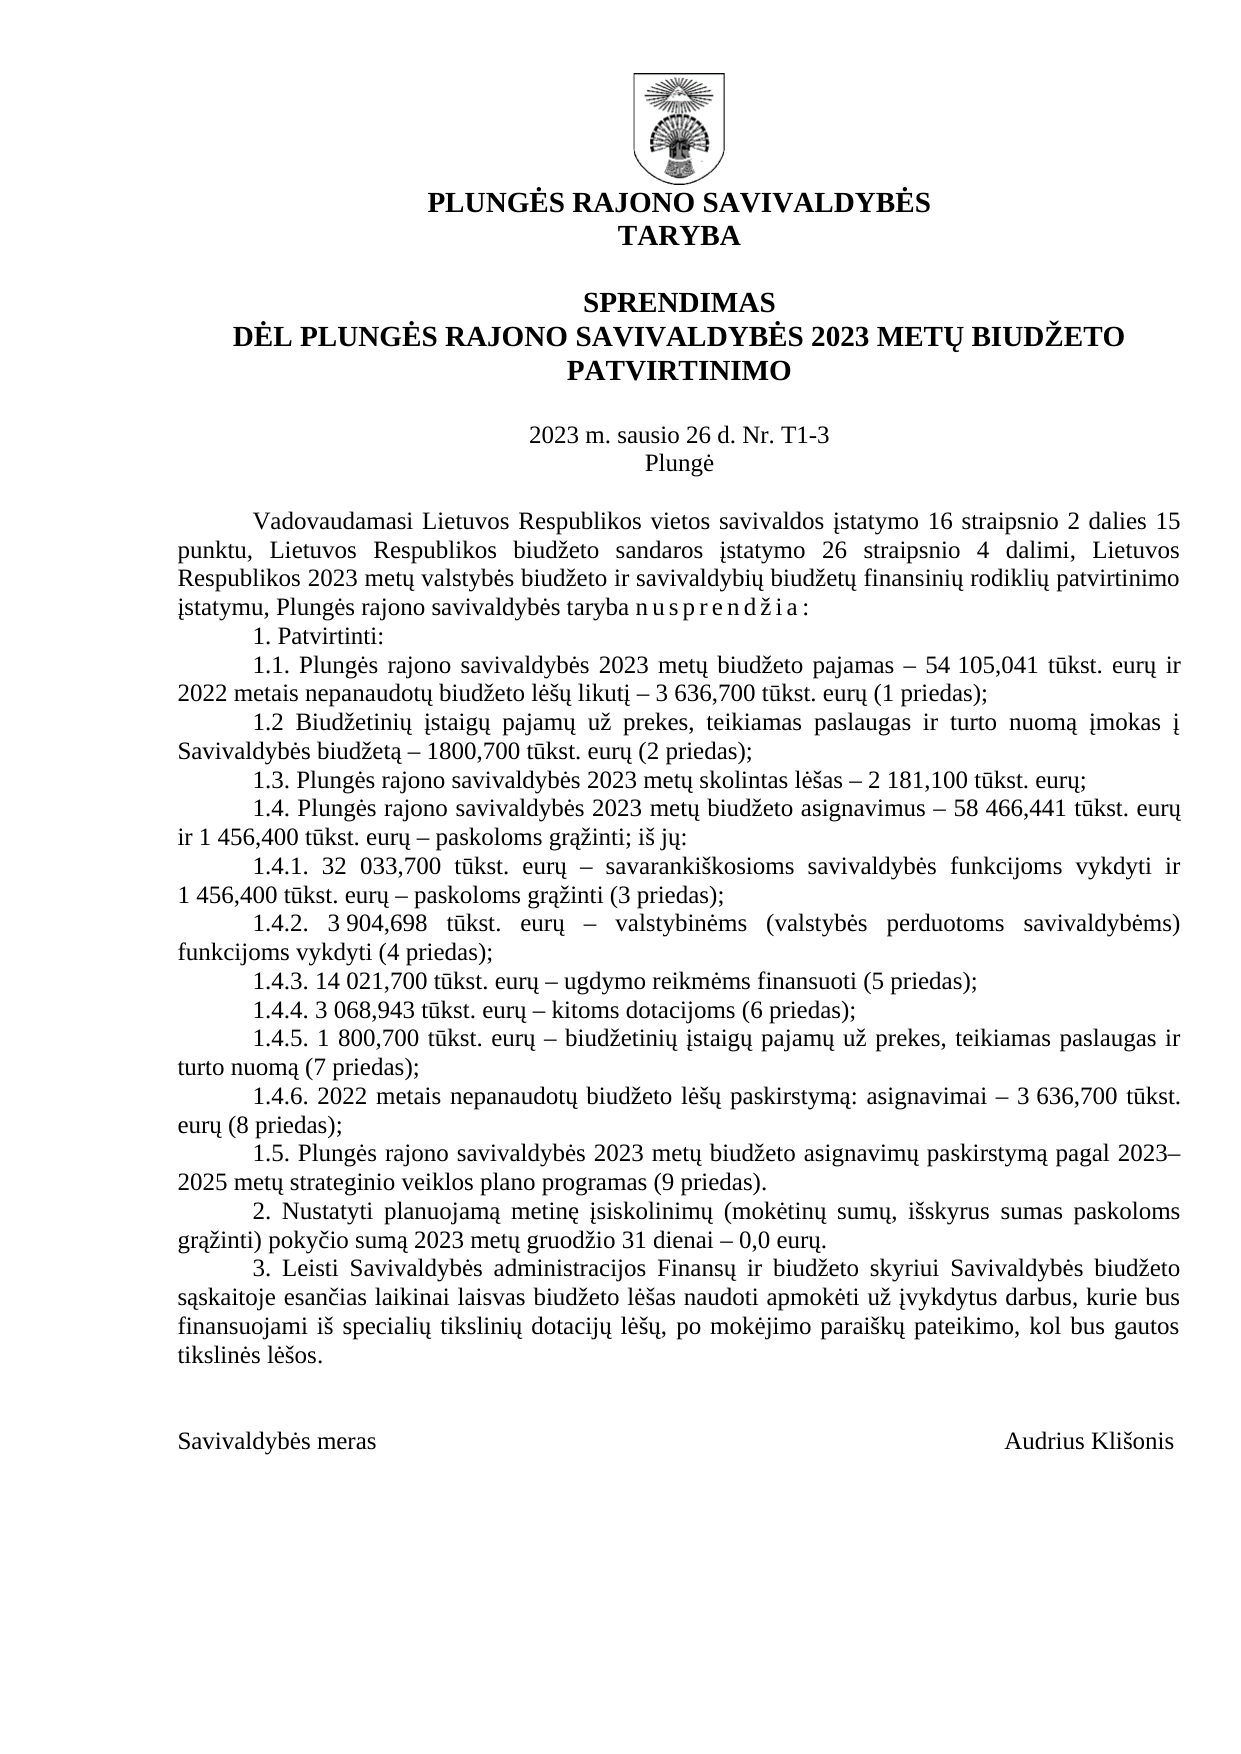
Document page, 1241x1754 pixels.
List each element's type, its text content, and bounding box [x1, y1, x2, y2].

text 1.2 Biudžetinių įstaigų pajamų už prekes, teikiamas paslaugas ir turto nuomą įmokas į Savivaldybės biudžetą – 1800,700 tūkst. eurų (2 priedas); [177, 707, 1181, 765]
text 2. Nustatyti planuojamą metinę įsiskolinimų (mokėtinų sumų, išskyrus sumas paskoloms grąžinti) pokyčio sumą 2023 metų gruodžio 31 dienai – 0,0 eurų. [177, 1196, 1181, 1253]
text 1.4. Plungės rajono savivaldybės 2023 metų biudžeto asignavimus – 58 466,441 tūkst. eurų ir 1 456,400 tūkst. eurų – paskoloms grąžinti; iš jų: [177, 793, 1181, 851]
text 1.4.6. 2022 metais nepanaudotų biudžeto lėšų paskirstymą: asignavimai – 3 636,700 tūkst. eurų (8 priedas); [177, 1081, 1181, 1138]
text 1.4.1. 32 033,700 tūkst. eurų – savarankiškosioms savivaldybės funkcijoms vykdyti ir 1 456,400 tūkst. eurų – paskoloms grąžinti (3 priedas); [177, 851, 1181, 908]
text 2023 m. sausio 26 d. Nr. T1-3 [177, 420, 1181, 448]
text 1.4.5. 1 800,700 tūkst. eurų – biudžetinių įstaigų pajamų už prekes, teikiamas paslaugas ir turto nuomą (7 priedas); [177, 1023, 1181, 1081]
text 1.4.2. 3 904,698 tūkst. eurų – valstybinėms (valstybės perduotoms savivaldybėms) funkcijoms vykdyti (4 priedas); [177, 908, 1181, 966]
text Vadovaudamasi Lietuvos Respublikos vietos savivaldos įstatymo 16 straipsnio 2 dalies 15 punktu, Lietuvos Respublikos biudžeto sandaros įstatymo 26 straipsnio 4 dalimi, Lietuvos Respublikos 2023 metų valstybės biudžeto ir savivaldybių biudžetų finansinių rodiklių patvirtinimo įstatymu, Plungės rajono savivaldybės taryba nusprendžia: [177, 506, 1181, 621]
text 1. Patvirtinti: [177, 621, 1181, 650]
text 1.4.4. 3 068,943 tūkst. eurų – kitoms dotacijoms (6 priedas); [177, 995, 1181, 1023]
text Plungė [177, 448, 1181, 477]
text TARYBA [177, 218, 1181, 252]
text 1.1. Plungės rajono savivaldybės 2023 metų biudžeto pajamas – 54 105,041 tūkst. eurų ir 2022 metais nepanaudotų biudžeto lėšų likutį – 3 636,700 tūkst. eurų (1 priedas); [177, 650, 1181, 707]
text PLUNGĖS RAJONO SAVIVALDYBĖS [177, 185, 1181, 218]
text Savivaldybės meras Audrius Klišonis [177, 1426, 1181, 1455]
text SPRENDIMAS [177, 286, 1181, 319]
text 1.5. Plungės rajono savivaldybės 2023 metų biudžeto asignavimų paskirstymą pagal 2023–2025 metų strateginio veiklos plano programas (9 priedas). [177, 1138, 1181, 1196]
text 3. Leisti Savivaldybės administracijos Finansų ir biudžeto skyriui Savivaldybės biudžeto sąskaitoje esančias laikinai laisvas biudžeto lėšas naudoti apmokėti už įvykdytus darbus, kurie bus finansuojami iš specialių tikslinių dotacijų lėšų, po mokėjimo paraiškų pateikimo, kol bus gautos tikslinės lėšos. [177, 1253, 1181, 1368]
text 1.4.3. 14 021,700 tūkst. eurų – ugdymo reikmėms finansuoti (5 priedas); [177, 966, 1181, 995]
text DĖL PLUNGĖS RAJONO SAVIVALDYBĖS 2023 METŲ BIUDŽETO PATVIRTINIMO [177, 319, 1181, 386]
text 1.3. Plungės rajono savivaldybės 2023 metų skolintas lėšas – 2 181,100 tūkst. eurų; [177, 765, 1181, 793]
